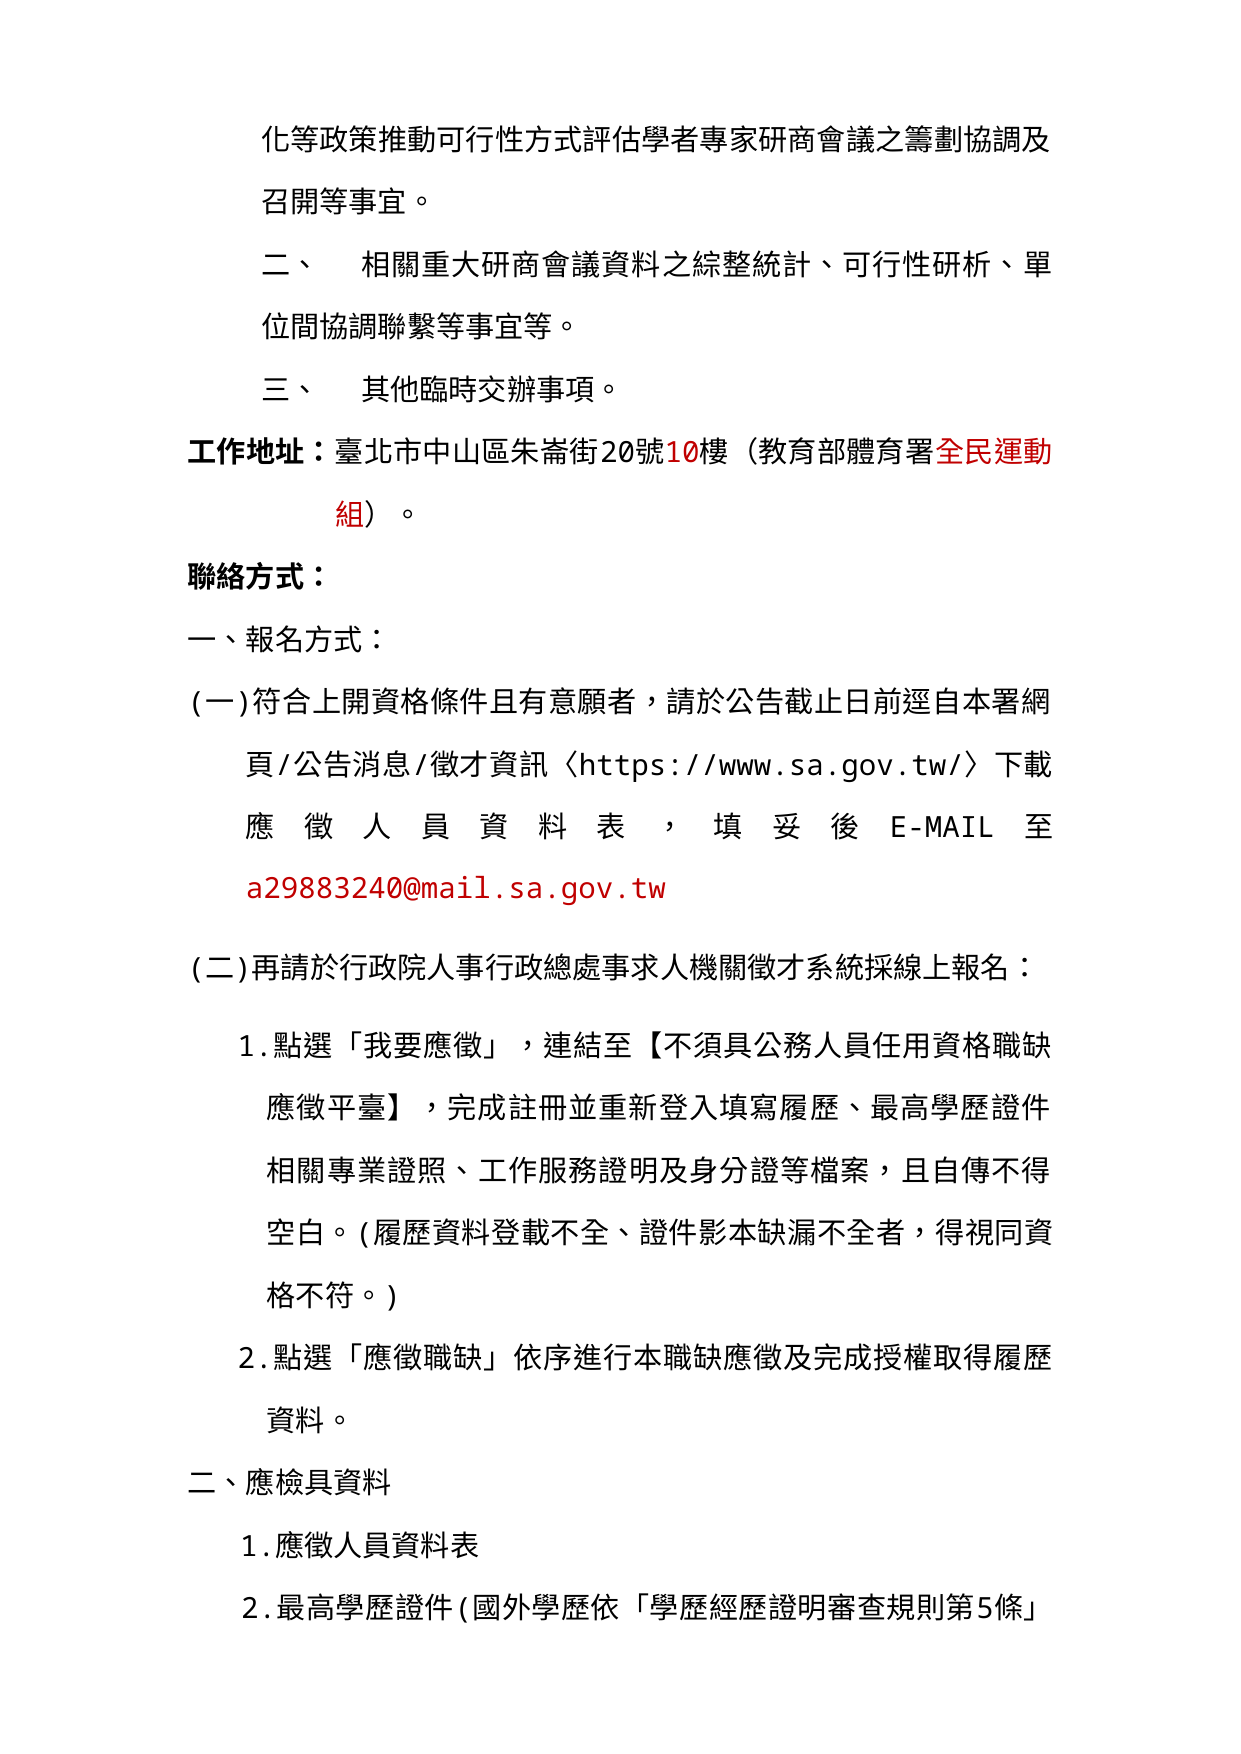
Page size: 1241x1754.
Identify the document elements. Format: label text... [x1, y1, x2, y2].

text 一、報名方式： [187, 596, 1053, 658]
text 2.點選「應徵職缺」依序進行本職缺應徵及完成授權取得履歷資料。 [237, 1314, 1053, 1439]
text (二)再請於行政院人事行政總處事求人機關徵才系統採線上報名： [187, 924, 1053, 986]
list 化等政策推動可行性方式評估學者專家研商會議之籌劃協調及召開等事宜。 [261, 96, 1053, 221]
text 1.點選「我要應徵」，連結至【不須具公務人員任用資格職缺應徵平臺】，完成註冊並重新登入填寫履歷、最高學歷證件、相關專業證照、工作服務證明及身分證等檔案，且自傳不得空白。(履歷資料登載不全、證件影本缺漏不全者，得視同資格不符。) [237, 1002, 1053, 1314]
list 相關重大研商會議資料之綜整統計、可行性研析、單位間協調聯繫等事宜等。 [261, 221, 1053, 346]
text 聯絡方式： [187, 533, 1053, 596]
list 其他臨時交辦事項。 [261, 346, 1053, 408]
text 1.應徵人員資料表 [187, 1502, 1053, 1564]
text 2.最高學歷證件(國外學歷依「學歷經歷證明審查規則第5條」規定，需提供經中華民國駐外單位驗證之外文畢業證書影本，並加附經翻譯且認證【本國駐外單位、公證等】之中文譯本)。 [187, 1564, 1053, 1627]
text (一)符合上開資格條件且有意願者，請於公告截止日前逕自本署網頁/公告消息/徵才資訊〈https://www.sa.gov.tw/〉下載應徵人員資料表，填妥後E-MAIL至a29883240@mail.sa.gov.tw [187, 658, 1053, 908]
text 二、應檢具資料 [187, 1439, 1053, 1502]
text 工作地址：臺北市中山區朱崙街20號10樓（教育部體育署全民運動組）。 [187, 408, 1053, 533]
